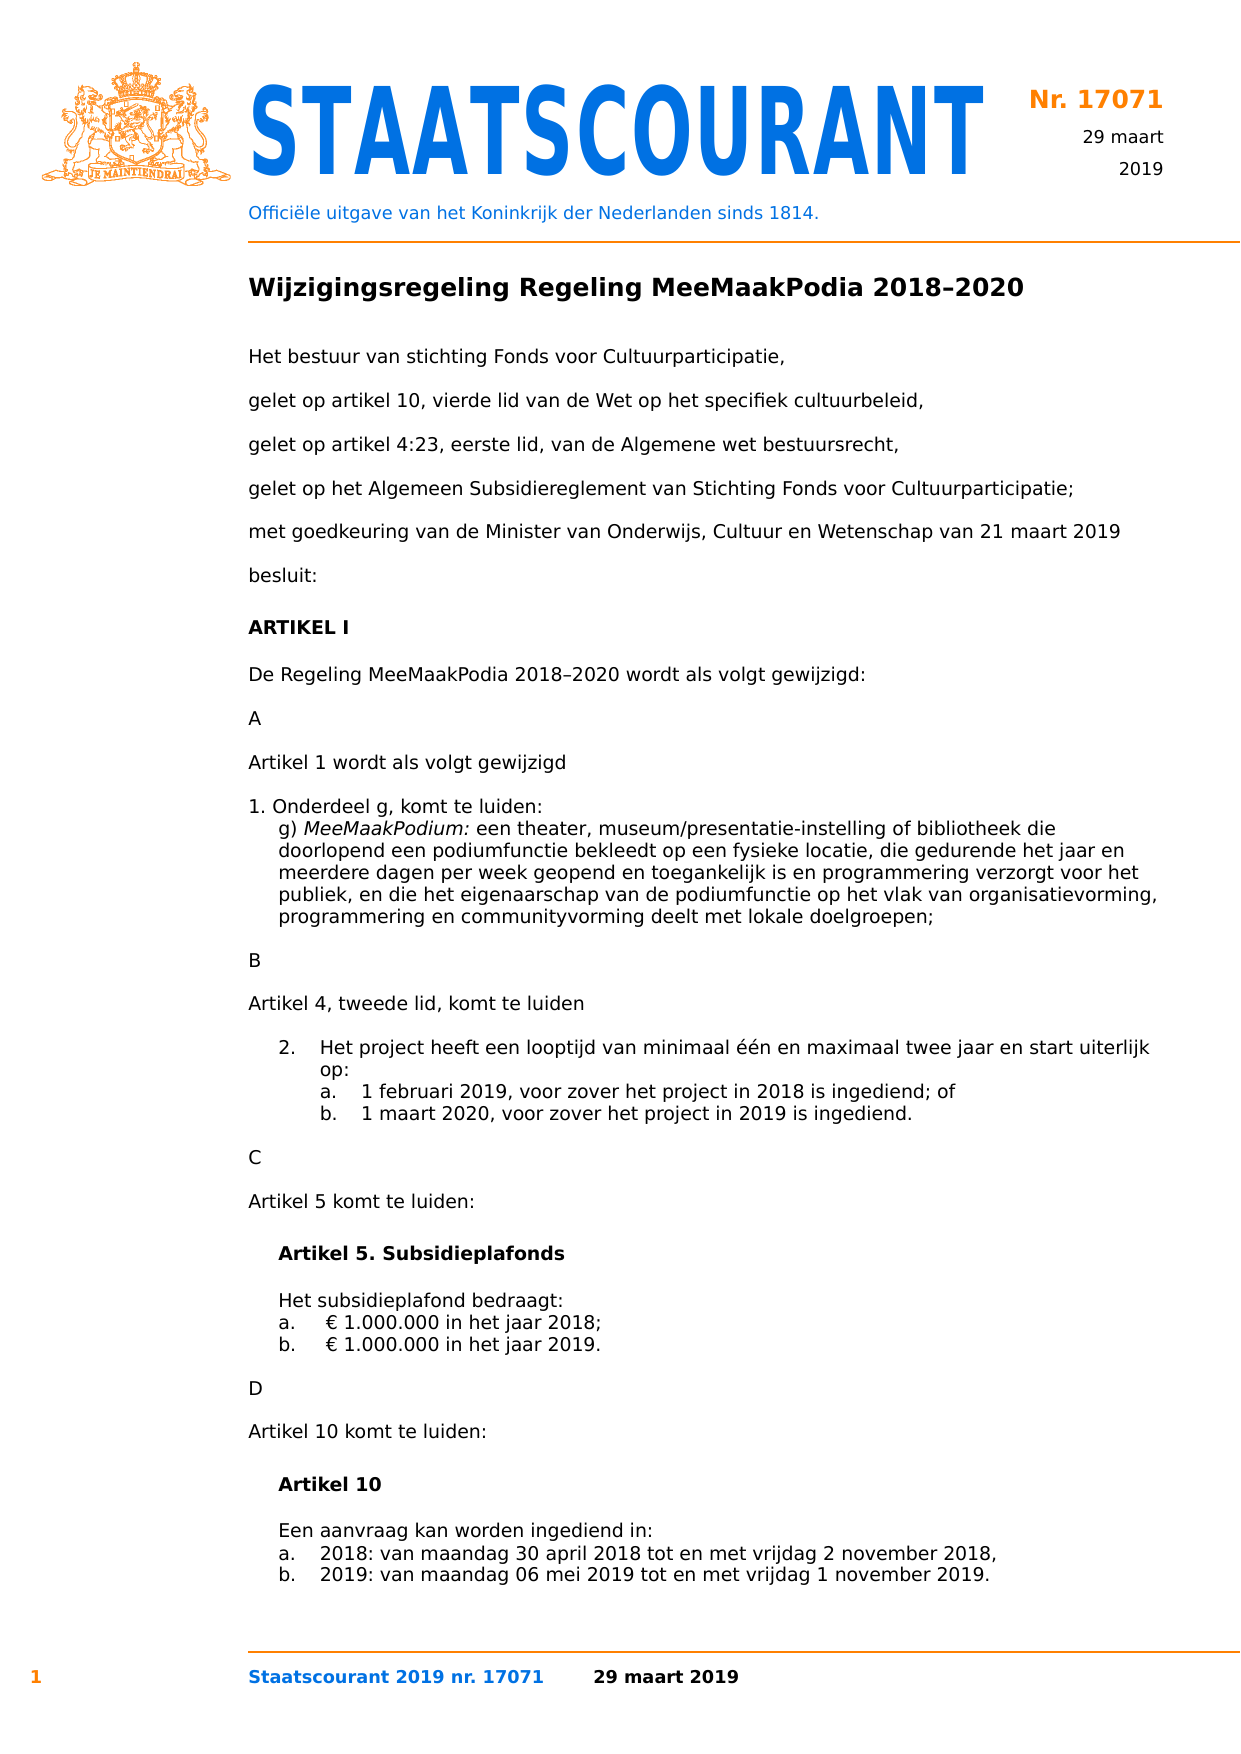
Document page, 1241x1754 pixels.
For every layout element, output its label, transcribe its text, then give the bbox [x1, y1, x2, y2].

text besluit: [248, 565, 1163, 587]
text b. € 1.000.000 in het jaar 2019. [278, 1334, 1163, 1356]
text gelet op artikel 4:23, eerste lid, van de Algemene wet bestuursrecht, [248, 434, 1163, 456]
text Artikel 4, tweede lid, komt te luiden [248, 993, 1163, 1015]
table_cell 29 maart [998, 121, 1240, 153]
text Artikel 10 komt te luiden: [248, 1421, 1163, 1443]
text De Regeling MeeMaakPodia 2018–2020 wordt als volgt gewijzigd: [248, 664, 1163, 686]
subtitle Artikel 10 [278, 1473, 1163, 1495]
text a. 2018: van maandag 30 april 2018 tot en met vrijdag 2 november 2018, [278, 1542, 1163, 1564]
picture [41, 62, 231, 186]
text a. 1 februari 2019, voor zover het project in 2018 is ingediend; of [319, 1081, 1163, 1103]
text B [248, 949, 1163, 971]
table_header STAATSCOURANT [248, 62, 998, 203]
text b. 2019: van maandag 06 mei 2019 tot en met vrijdag 1 november 2019. [278, 1564, 1163, 1586]
text Artikel 5 komt te luiden: [248, 1191, 1163, 1213]
text Het bestuur van stichting Fonds voor Cultuurparticipatie, [248, 346, 1163, 368]
text Het subsidieplafond bedraagt: [278, 1290, 1163, 1312]
text b. 1 maart 2020, voor zover het project in 2019 is ingediend. [319, 1103, 1163, 1125]
table_header [25, 62, 248, 241]
text a. € 1.000.000 in het jaar 2018; [278, 1312, 1163, 1334]
subtitle Wijzigingsregeling Regeling MeeMaakPodia 2018–2020 [248, 273, 1163, 302]
text gelet op artikel 10, vierde lid van de Wet op het specifiek cultuurbeleid, [248, 390, 1163, 412]
subtitle Artikel 5. Subsidieplafonds [278, 1243, 1163, 1265]
text Artikel 1 wordt als volgt gewijzigd [248, 752, 1163, 774]
table_cell Officiële uitgave van het Koninkrijk der Nederlanden sinds 1814. [248, 203, 1240, 241]
table_header Nr. 17071 [998, 62, 1240, 121]
text A [248, 708, 1163, 730]
table_cell 2019 [998, 153, 1240, 203]
subtitle ARTIKEL I [248, 617, 1163, 639]
text 1. Onderdeel g, komt te luiden: [248, 796, 1163, 818]
text g) MeeMaakPodium: een theater, museum/presentatie-instelling of bibliotheek die doorlopend een podiumfunctie bekleedt op een fysieke locatie, die gedurende het jaar en meerdere dagen per week geopend en toegankelijk is en programmering verzorgt voor het publiek, en die het eigenaarschap van de podiumfunctie op het vlak van organisatievorming, programmering en communityvorming deelt met lokale doelgroepen; [278, 818, 1163, 928]
text 2. Het project heeft een looptijd van minimaal één en maximaal twee jaar en start uiterlijk op: [278, 1037, 1163, 1081]
text met goedkeuring van de Minister van Onderwijs, Cultuur en Wetenschap van 21 maart 2019 [248, 521, 1163, 543]
text gelet op het Algemeen Subsidiereglement van Stichting Fonds voor Cultuurparticipatie; [248, 477, 1163, 499]
text D [248, 1378, 1163, 1399]
text C [248, 1147, 1163, 1169]
text Een aanvraag kan worden ingediend in: [278, 1520, 1163, 1542]
